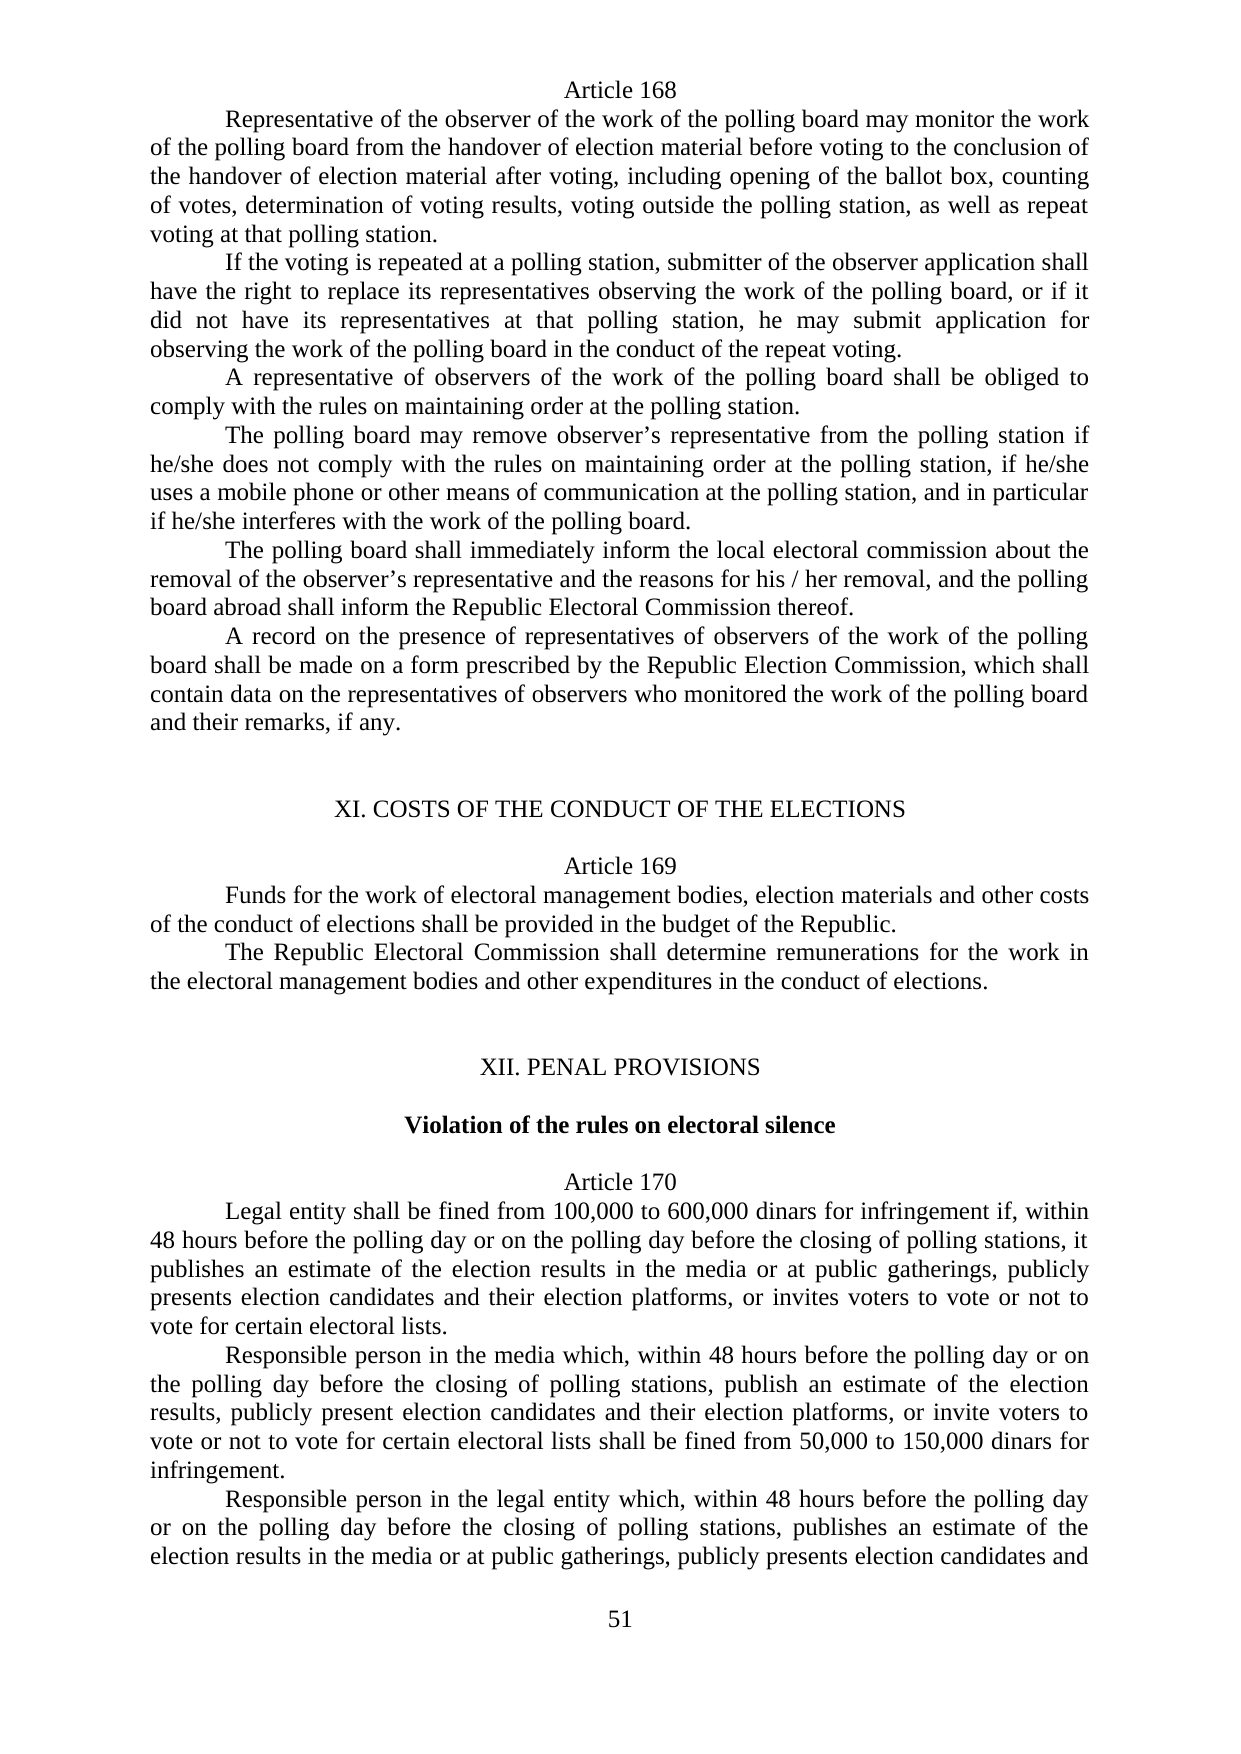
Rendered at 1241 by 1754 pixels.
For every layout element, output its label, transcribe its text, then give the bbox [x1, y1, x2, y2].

text Funds for the work of electoral management bodies, election materials and other costs of the conduct of elections shall be provided in the budget of the Republic. [150, 880, 1090, 937]
text Responsible person in the legal entity which, within 48 hours before the polling day or on the polling day before the closing of polling stations, publishes an estimate of the election results in the media or at public gatherings, publicly presents election candidates and [150, 1484, 1090, 1570]
text Responsible person in the media which, within 48 hours before the polling day or on the polling day before the closing of polling stations, publish an estimate of the election results, publicly present election candidates and their election platforms, or invite voters to vote or not to vote for certain electoral lists shall be fined from 50,000 to 150,000 dinars for infringement. [150, 1340, 1090, 1484]
text XI. COSTS OF THE CONDUCT OF THE ELECTIONS [150, 794, 1090, 822]
text Violation of the rules on electoral silence [150, 1110, 1090, 1139]
text Article 168 [150, 75, 1090, 104]
text The Republic Electoral Commission shall determine remunerations for the work in the electoral management bodies and other expenditures in the conduct of elections. [150, 937, 1090, 995]
text A record on the presence of representatives of observers of the work of the polling board shall be made on a form prescribed by the Republic Election Commission, which shall contain data on the representatives of observers who monitored the work of the polling board and their remarks, if any. [150, 621, 1090, 736]
text The polling board shall immediately inform the local electoral commission about the removal of the observer’s representative and the reasons for his / her removal, and the polling board abroad shall inform the Republic Electoral Commission thereof. [150, 535, 1090, 621]
text Legal entity shall be fined from 100,000 to 600,000 dinars for infringement if, within 48 hours before the polling day or on the polling day before the closing of polling stations, it publishes an estimate of the election results in the media or at public gatherings, publicly presents election candidates and their election platforms, or invites voters to vote or not to vote for certain electoral lists. [150, 1196, 1090, 1340]
text XII. PENAL PROVISIONS [150, 1052, 1090, 1081]
text Article 170 [150, 1167, 1090, 1196]
text A representative of observers of the work of the polling board shall be obliged to comply with the rules on maintaining order at the polling station. [150, 362, 1090, 420]
text Representative of the observer of the work of the polling board may monitor the work of the polling board from the handover of election material before voting to the conclusion of the handover of election material after voting, including opening of the ballot box, counting of votes, determination of voting results, voting outside the polling station, as well as repeat voting at that polling station. [150, 104, 1090, 247]
text The polling board may remove observer’s representative from the polling station if he/she does not comply with the rules on maintaining order at the polling station, if he/she uses a mobile phone or other means of communication at the polling station, and in particular if he/she interferes with the work of the polling board. [150, 420, 1090, 535]
text If the voting is repeated at a polling station, submitter of the observer application shall have the right to replace its representatives observing the work of the polling board, or if it did not have its representatives at that polling station, he may submit application for observing the work of the polling board in the conduct of the repeat voting. [150, 247, 1090, 362]
text Article 169 [150, 851, 1090, 880]
